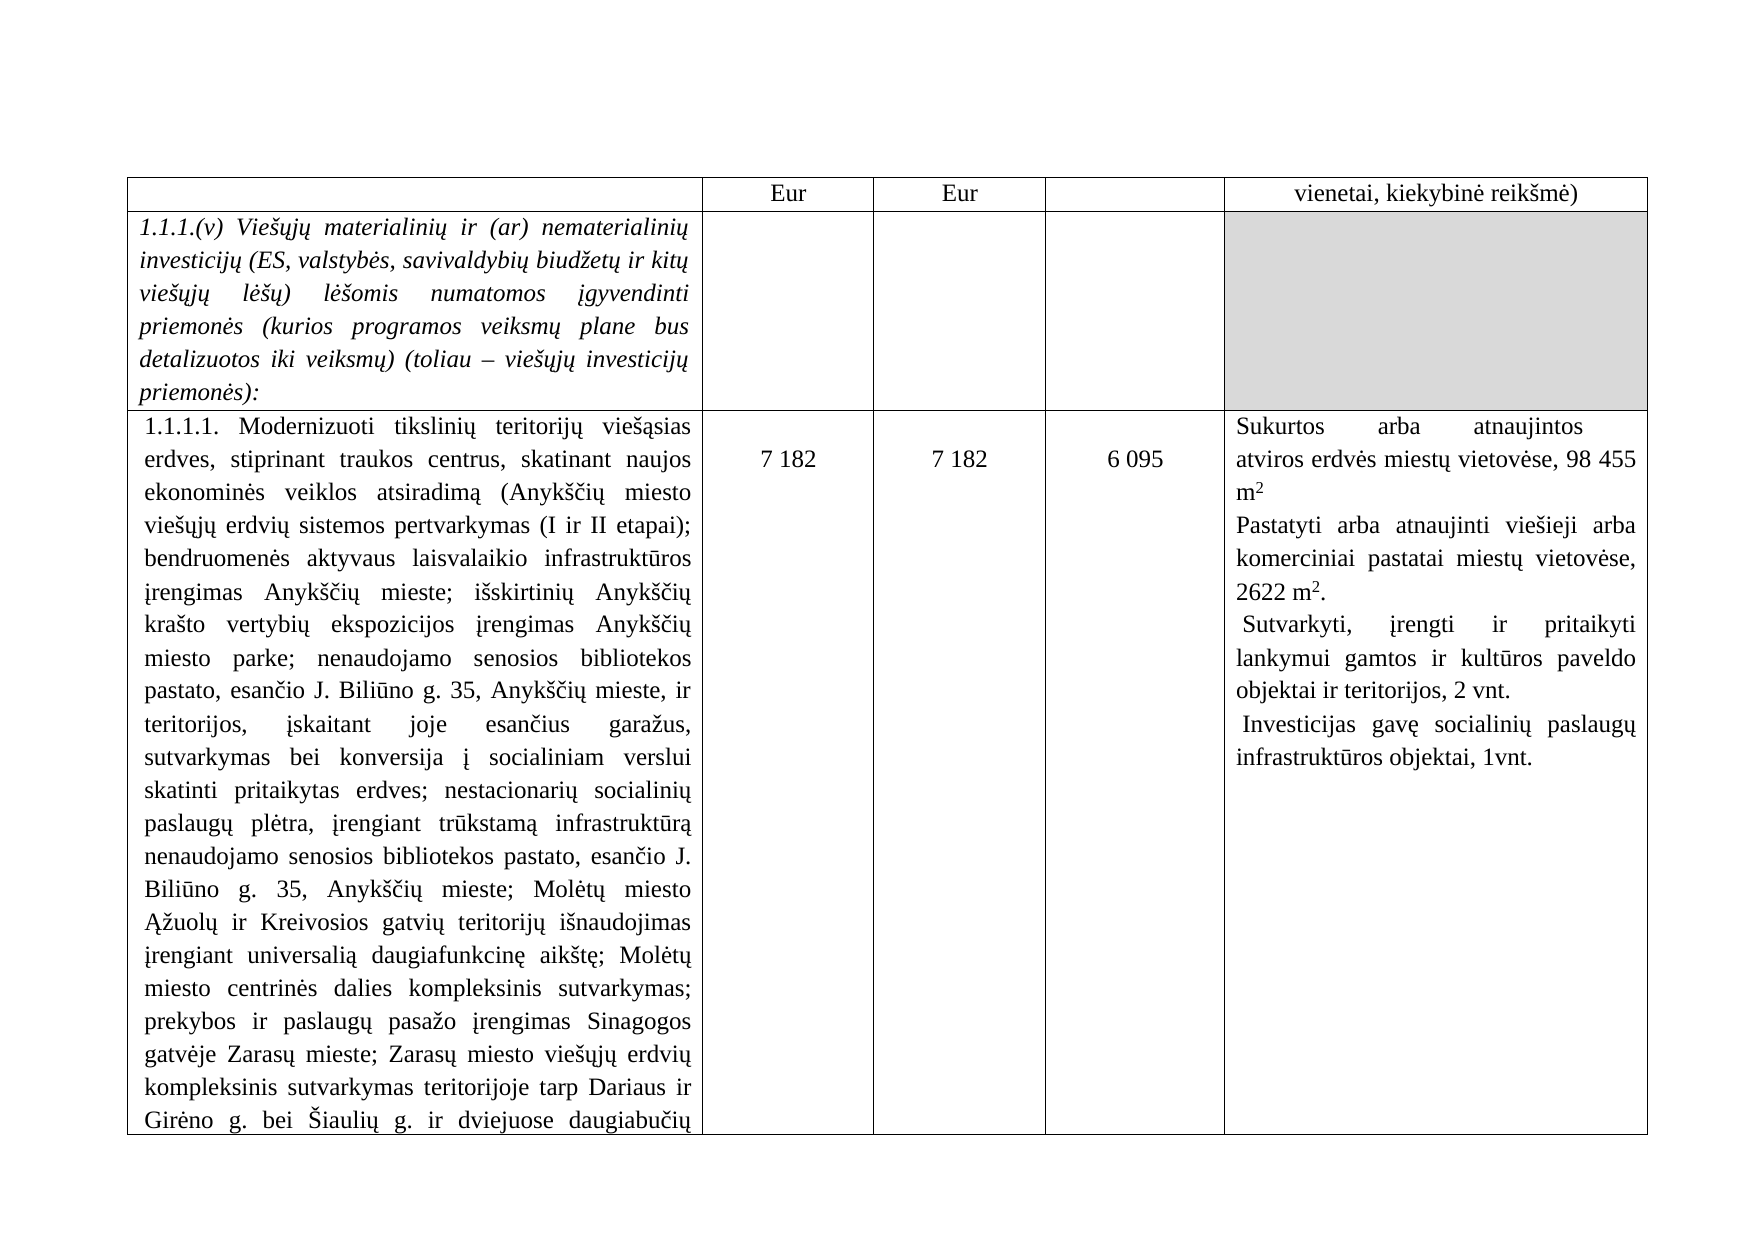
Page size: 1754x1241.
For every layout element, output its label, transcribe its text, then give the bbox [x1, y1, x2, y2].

table_cell 1.1.1.(v) Viešųjų materialinių ir (ar) nematerialinių investicijų (ES, valstybės, savivaldybių biudžetų ir kitų viešųjų lėšų) lėšomis numatomos įgyvendinti priemonės (kurios programos veiksmų plane bus detalizuotos iki veiksmų) (toliau – viešųjų investicijų priemonės): [128, 212, 702, 410]
table_cell [1046, 178, 1224, 211]
table_cell 7 182 [874, 411, 1045, 1134]
table_cell [703, 212, 873, 410]
table_cell 7 182 [703, 411, 873, 1134]
table_cell [874, 212, 1045, 410]
table_cell Eur [703, 178, 873, 211]
table_cell [128, 178, 702, 211]
table_cell vienetai, kiekybinė reikšmė) [1225, 178, 1647, 211]
table_cell [1225, 212, 1647, 410]
table_cell Sukurtos arba atnaujintos atviros erdvės miestų vietovėse, 98 455 m2 Pastatyti arba atnaujinti viešieji arba komerciniai pastatai miestų vietovėse, 2622 m2. Sutvarkyti, įrengti ir pritaikyti lankymui gamtos ir kultūros paveldo objektai ir teritorijos, 2 vnt. Investicijas gavę socialinių paslaugų infrastruktūros objektai, 1vnt. [1225, 411, 1647, 1134]
table_cell [1046, 212, 1224, 410]
table_cell 6 095 [1046, 411, 1224, 1134]
table_cell Eur [874, 178, 1045, 211]
table_cell 1.1.1.1. Modernizuoti tikslinių teritorijų viešąsias erdves, stiprinant traukos centrus, skatinant naujos ekonominės veiklos atsiradimą (Anykščių miesto viešųjų erdvių sistemos pertvarkymas (I ir II etapai); bendruomenės aktyvaus laisvalaikio infrastruktūros įrengimas Anykščių mieste; išskirtinių Anykščių krašto vertybių ekspozicijos įrengimas Anykščių miesto parke; nenaudojamo senosios bibliotekos pastato, esančio J. Biliūno g. 35, Anykščių mieste, ir teritorijos, įskaitant joje esančius garažus, sutvarkymas bei konversija į socialiniam verslui skatinti pritaikytas erdves; nestacionarių socialinių paslaugų plėtra, įrengiant trūkstamą infrastruktūrą nenaudojamo senosios bibliotekos pastato, esančio J. Biliūno g. 35, Anykščių mieste; Molėtų miesto Ąžuolų ir Kreivosios gatvių teritorijų išnaudojimas įrengiant universalią daugiafunkcinę aikštę; Molėtų miesto centrinės dalies kompleksinis sutvarkymas; prekybos ir paslaugų pasažo įrengimas Sinagogos gatvėje Zarasų mieste; Zarasų miesto viešųjų erdvių kompleksinis sutvarkymas teritorijoje tarp Dariaus ir Girėno g. bei Šiaulių g. ir dviejuose daugiabučių [128, 411, 702, 1134]
